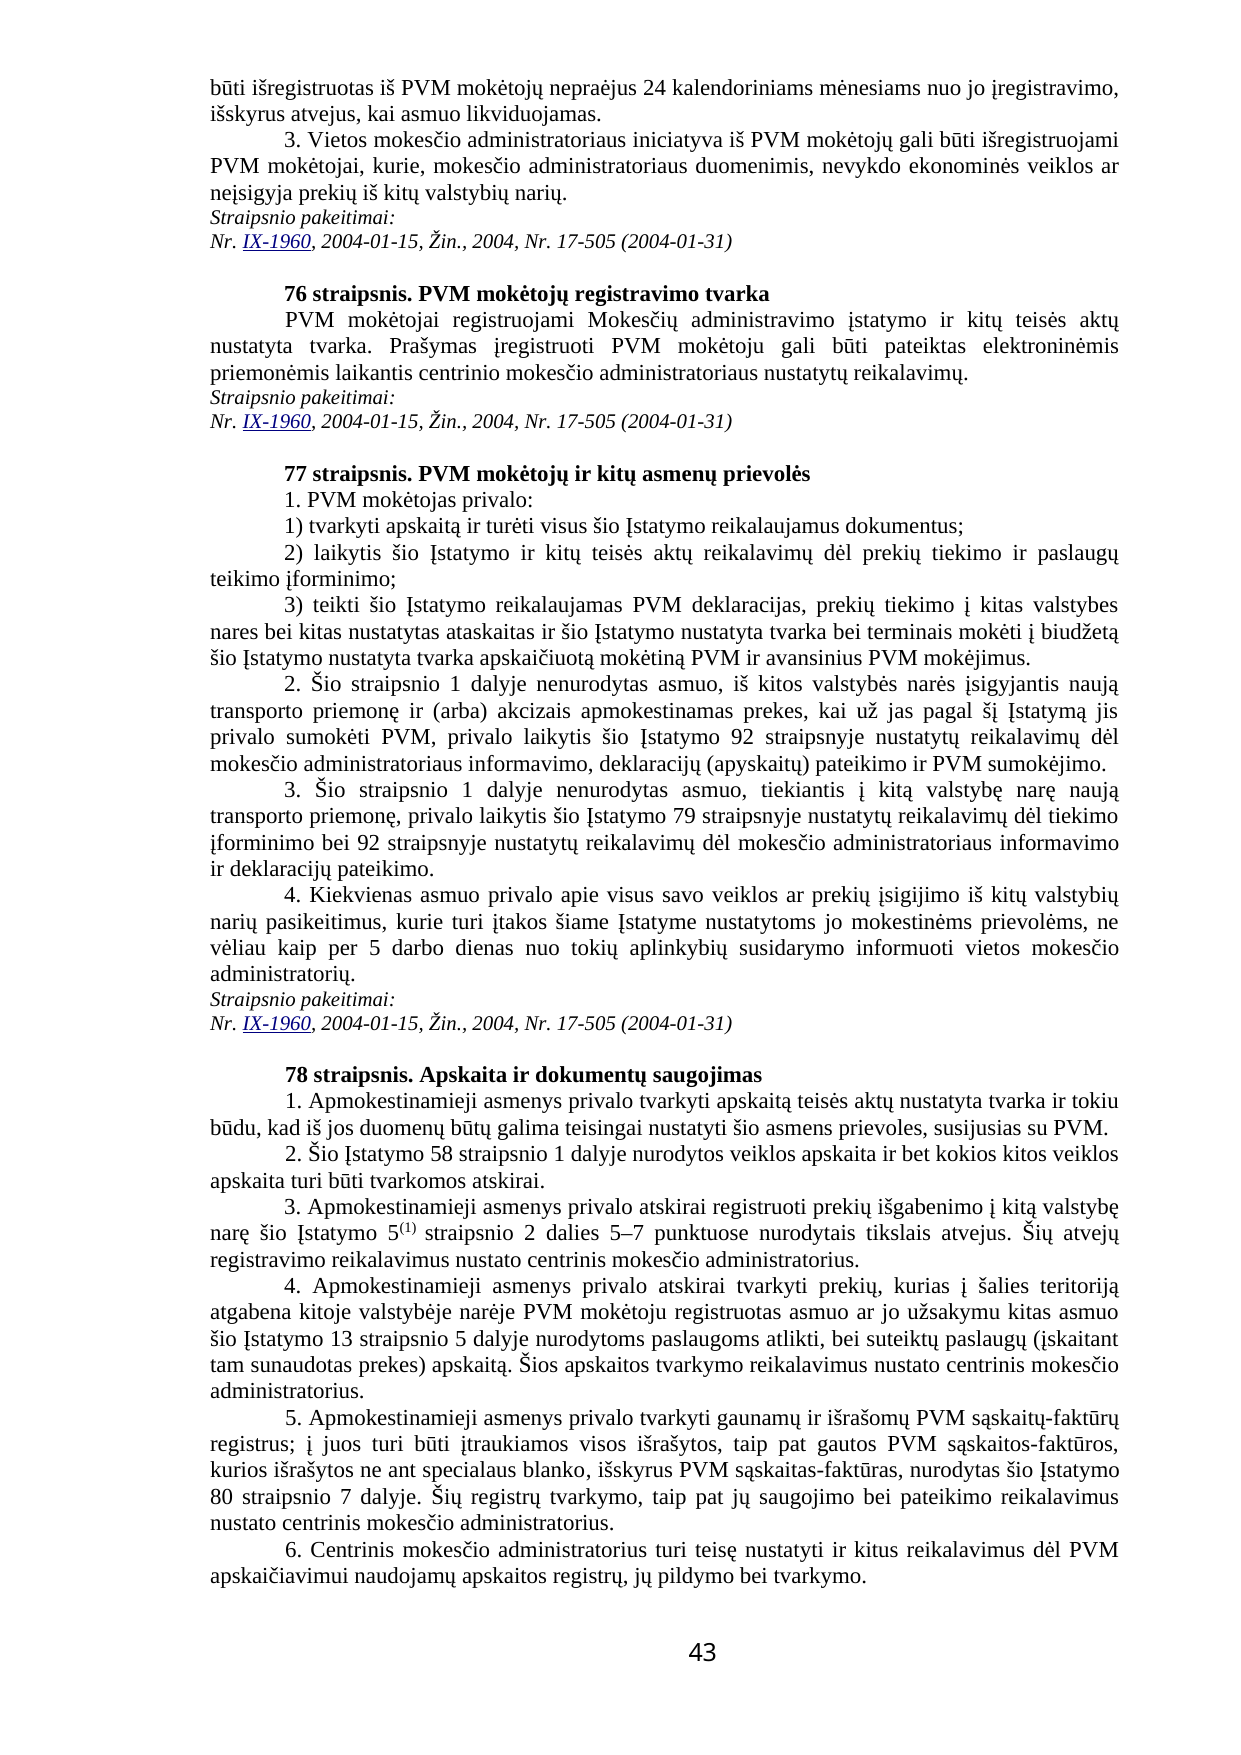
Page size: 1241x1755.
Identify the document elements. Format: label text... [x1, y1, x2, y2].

text 3) teikti šio Įstatymo reikalaujamas PVM deklaracijas, prekių tiekimo į kitas valstybes nares bei kitas nustatytas ataskaitas ir šio Įstatymo nustatyta tvarka bei terminais mokėti į biudžetą šio Įstatymo nustatyta tvarka apskaičiuotą mokėtiną PVM ir avansinius PVM mokėjimus. [210, 591, 1120, 671]
text 1. Apmokestinamieji asmenys privalo tvarkyti apskaitą teisės aktų nustatyta tvarka ir tokiu būdu, kad iš jos duomenų būtų galima teisingai nustatyti šio asmens prievoles, susijusias su PVM. [210, 1088, 1120, 1140]
text 2) laikytis šio Įstatymo ir kitų teisės aktų reikalavimų dėl prekių tiekimo ir paslaugų teikimo įforminimo; [210, 539, 1120, 591]
text Nr. IX-1960, 2004-01-15, Žin., 2004, Nr. 17-505 (2004-01-31) [210, 229, 1120, 253]
text 6. Centrinis mokesčio administratorius turi teisę nustatyti ir kitus reikalavimus dėl PVM apskaičiavimui naudojamų apskaitos registrų, jų pildymo bei tvarkymo. [210, 1536, 1120, 1588]
text 78 straipsnis. Apskaita ir dokumentų saugojimas [210, 1061, 1120, 1088]
text būti išregistruotas iš PVM mokėtojų nepraėjus 24 kalendoriniams mėnesiams nuo jo įregistravimo, išskyrus atvejus, kai asmuo likviduojamas. [210, 73, 1120, 126]
text 2. Šio straipsnio 1 dalyje nenurodytas asmuo, iš kitos valstybės narės įsigyjantis naują transporto priemonę ir (arba) akcizais apmokestinamas prekes, kai už jas pagal šį Įstatymą jis privalo sumokėti PVM, privalo laikytis šio Įstatymo 92 straipsnyje nustatytų reikalavimų dėl mokesčio administratoriaus informavimo, deklaracijų (apyskaitų) pateikimo ir PVM sumokėjimo. [210, 671, 1120, 776]
text 1) tvarkyti apskaitą ir turėti visus šio Įstatymo reikalaujamus dokumentus; [210, 512, 1120, 539]
text Straipsnio pakeitimai: [210, 205, 1120, 229]
text Nr. IX-1960, 2004-01-15, Žin., 2004, Nr. 17-505 (2004-01-31) [210, 1011, 1120, 1035]
text 4. Kiekvienas asmuo privalo apie visus savo veiklos ar prekių įsigijimo iš kitų valstybių narių pasikeitimus, kurie turi įtakos šiame Įstatyme nustatytoms jo mokestinėms prievolėms, ne vėliau kaip per 5 darbo dienas nuo tokių aplinkybių susidarymo informuoti vietos mokesčio administratorių. [210, 881, 1120, 987]
text 4. Apmokestinamieji asmenys privalo atskirai tvarkyti prekių, kurias į šalies teritoriją atgabena kitoje valstybėje narėje PVM mokėtoju registruotas asmuo ar jo užsakymu kitas asmuo šio Įstatymo 13 straipsnio 5 dalyje nurodytoms paslaugoms atlikti, bei suteiktų paslaugų (įskaitant tam sunaudotas prekes) apskaitą. Šios apskaitos tvarkymo reikalavimus nustato centrinis mokesčio administratorius. [210, 1272, 1120, 1404]
text Nr. IX-1960, 2004-01-15, Žin., 2004, Nr. 17-505 (2004-01-31) [210, 409, 1120, 433]
text 2. Šio Įstatymo 58 straipsnio 1 dalyje nurodytos veiklos apskaita ir bet kokios kitos veiklos apskaita turi būti tvarkomos atskirai. [210, 1140, 1120, 1193]
text 77 straipsnis. PVM mokėtojų ir kitų asmenų prievolės [210, 460, 1120, 486]
text 3. Šio straipsnio 1 dalyje nenurodytas asmuo, tiekiantis į kitą valstybę narę naują transporto priemonę, privalo laikytis šio Įstatymo 79 straipsnyje nustatytų reikalavimų dėl tiekimo įforminimo bei 92 straipsnyje nustatytų reikalavimų dėl mokesčio administratoriaus informavimo ir deklaracijų pateikimo. [210, 776, 1120, 881]
text 3. Apmokestinamieji asmenys privalo atskirai registruoti prekių išgabenimo į kitą valstybę narę šio Įstatymo 5(1) straipsnio 2 dalies 5–7 punktuose nurodytais tikslais atvejus. Šių atvejų registravimo reikalavimus nustato centrinis mokesčio administratorius. [210, 1193, 1120, 1272]
text Straipsnio pakeitimai: [210, 385, 1120, 409]
text PVM mokėtojai registruojami Mokesčių administravimo įstatymo ir kitų teisės aktų nustatyta tvarka. Prašymas įregistruoti PVM mokėtoju gali būti pateiktas elektroninėmis priemonėmis laikantis centrinio mokesčio administratoriaus nustatytų reikalavimų. [210, 306, 1120, 385]
text 76 straipsnis. PVM mokėtojų registravimo tvarka [210, 280, 1120, 306]
text 5. Apmokestinamieji asmenys privalo tvarkyti gaunamų ir išrašomų PVM sąskaitų-faktūrų registrus; į juos turi būti įtraukiamos visos išrašytos, taip pat gautos PVM sąskaitos-faktūros, kurios išrašytos ne ant specialaus blanko, išskyrus PVM sąskaitas-faktūras, nurodytas šio Įstatymo 80 straipsnio 7 dalyje. Šių registrų tvarkymo, taip pat jų saugojimo bei pateikimo reikalavimus nustato centrinis mokesčio administratorius. [210, 1404, 1120, 1536]
text 1. PVM mokėtojas privalo: [210, 486, 1120, 512]
text Straipsnio pakeitimai: [210, 987, 1120, 1011]
text 3. Vietos mokesčio administratoriaus iniciatyva iš PVM mokėtojų gali būti išregistruojami PVM mokėtojai, kurie, mokesčio administratoriaus duomenimis, nevykdo ekonominės veiklos ar neįsigyja prekių iš kitų valstybių narių. [210, 126, 1120, 205]
